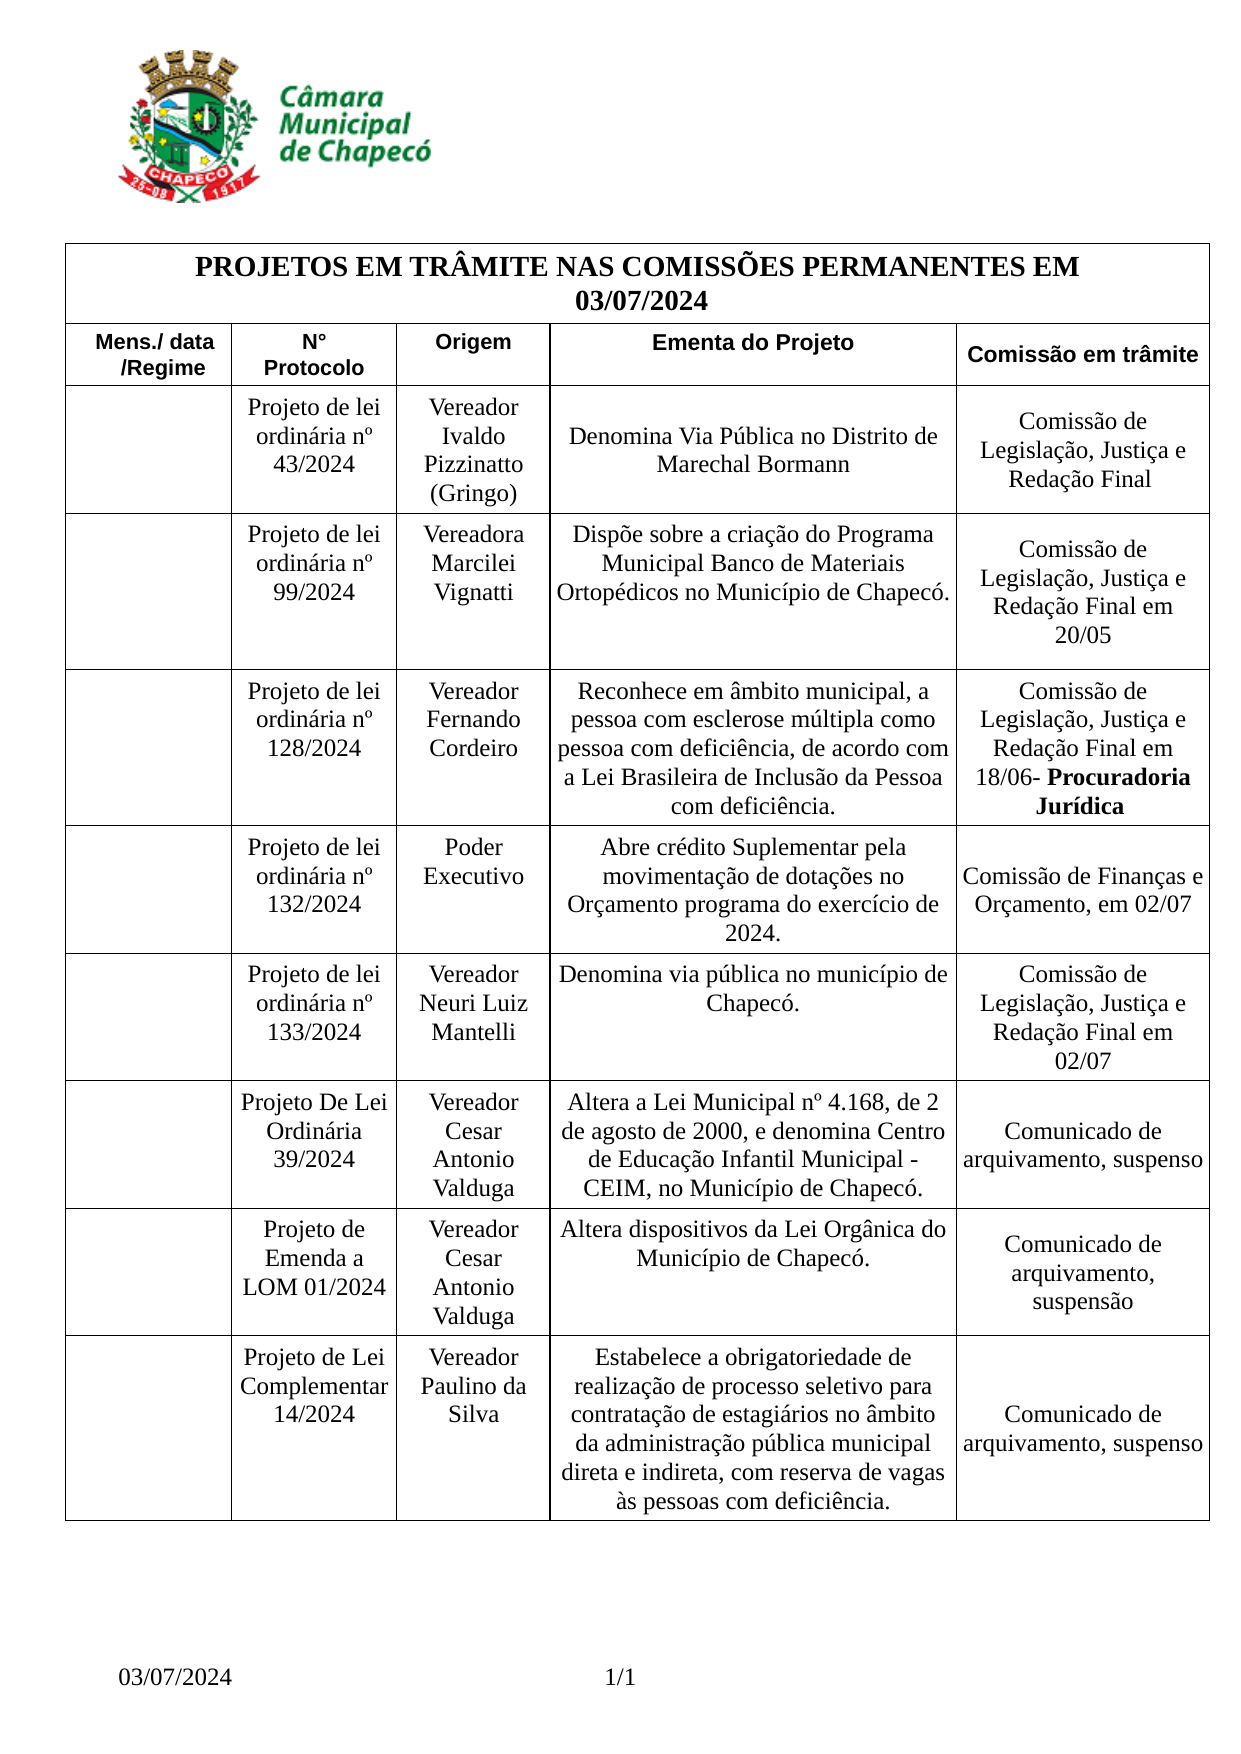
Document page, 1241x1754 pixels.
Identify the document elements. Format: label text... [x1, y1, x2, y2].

table_cell Projeto de lei ordinária nº 133/2024 [232, 954, 396, 1080]
table_cell Projeto de lei ordinária nº 132/2024 [232, 826, 396, 953]
table_cell [66, 514, 231, 669]
table_cell Comissão em trâmite [957, 324, 1209, 385]
table_cell Projeto de Emenda a LOM 01/2024 [232, 1209, 396, 1335]
table_cell Mens./ data /Regime [66, 324, 231, 385]
table_cell Projeto de lei ordinária nº 43/2024 [232, 386, 396, 513]
table_cell Comissão de Legislação, Justiça e Redação Final em 02/07 [957, 954, 1209, 1080]
table_cell Vereador Fernando Cordeiro [397, 670, 549, 825]
table_cell Vereador Cesar Antonio Valduga [397, 1209, 549, 1335]
table_cell Comissão de Legislação, Justiça e Redação Final em 20/05 [957, 514, 1209, 669]
table_cell Origem [397, 324, 549, 385]
table_cell Altera a Lei Municipal nº 4.168, de 2 de agosto de 2000, e denomina Centro de Educação Infantil Municipal - CEIM, no Município de Chapecó. [551, 1081, 956, 1208]
table_cell [66, 1336, 231, 1520]
table_cell Reconhece em âmbito municipal, a pessoa com esclerose múltipla como pessoa com deficiência, de acordo com a Lei Brasileira de Inclusão da Pessoa com deficiência. [551, 670, 956, 825]
table_cell Vereador Ivaldo Pizzinatto (Gringo) [397, 386, 549, 513]
table_cell Projeto De Lei Ordinária 39/2024 [232, 1081, 396, 1208]
table_cell [66, 826, 231, 953]
table_cell [66, 386, 231, 513]
table_cell Abre crédito Suplementar pela movimentação de dotações no Orçamento programa do exercício de 2024. [551, 826, 956, 953]
table_cell [66, 1209, 231, 1335]
table_cell Projeto de Lei Complementar 14/2024 [232, 1336, 396, 1520]
table_cell Altera dispositivos da Lei Orgânica do Município de Chapecó. [551, 1209, 956, 1335]
table_cell Comunicado de arquivamento, suspenso [957, 1336, 1209, 1520]
table_cell Vereador Paulino da Silva [397, 1336, 549, 1520]
table_cell Vereador Cesar Antonio Valduga [397, 1081, 549, 1208]
table_cell Comunicado de arquivamento, suspenso [957, 1081, 1209, 1208]
table_header PROJETOS EM TRÂMITE NAS COMISSÕES PERMANENTES EM 03/07/2024 [66, 244, 1209, 322]
table_cell [66, 670, 231, 825]
table_cell Comissão de Legislação, Justiça e Redação Final [957, 386, 1209, 513]
picture [118, 50, 431, 203]
table_cell Projeto de lei ordinária nº 128/2024 [232, 670, 396, 825]
table_cell Ementa do Projeto [551, 324, 956, 385]
table_cell Projeto de lei ordinária nº 99/2024 [232, 514, 396, 669]
table_cell Estabelece a obrigatoriedade de realização de processo seletivo para contratação de estagiários no âmbito da administração pública municipal direta e indireta, com reserva de vagas às pessoas com deficiência. [551, 1336, 956, 1520]
table_cell N° Protocolo [232, 324, 396, 385]
table_cell Comissão de Legislação, Justiça e Redação Final em 18/06- Procuradoria Jurídica [957, 670, 1209, 825]
table_cell Vereador Neuri Luiz Mantelli [397, 954, 549, 1080]
table_cell [66, 954, 231, 1080]
table_cell Vereadora Marcilei Vignatti [397, 514, 549, 669]
table_cell Dispõe sobre a criação do Programa Municipal Banco de Materiais Ortopédicos no Município de Chapecó. [551, 514, 956, 669]
table_cell Denomina Via Pública no Distrito de Marechal Bormann [551, 386, 956, 513]
table_cell Comunicado de arquivamento, suspensão [957, 1209, 1209, 1335]
table_cell Comissão de Finanças e Orçamento, em 02/07 [957, 826, 1209, 953]
table_cell Poder Executivo [397, 826, 549, 953]
table_cell Denomina via pública no município de Chapecó. [551, 954, 956, 1080]
table_cell [66, 1081, 231, 1208]
